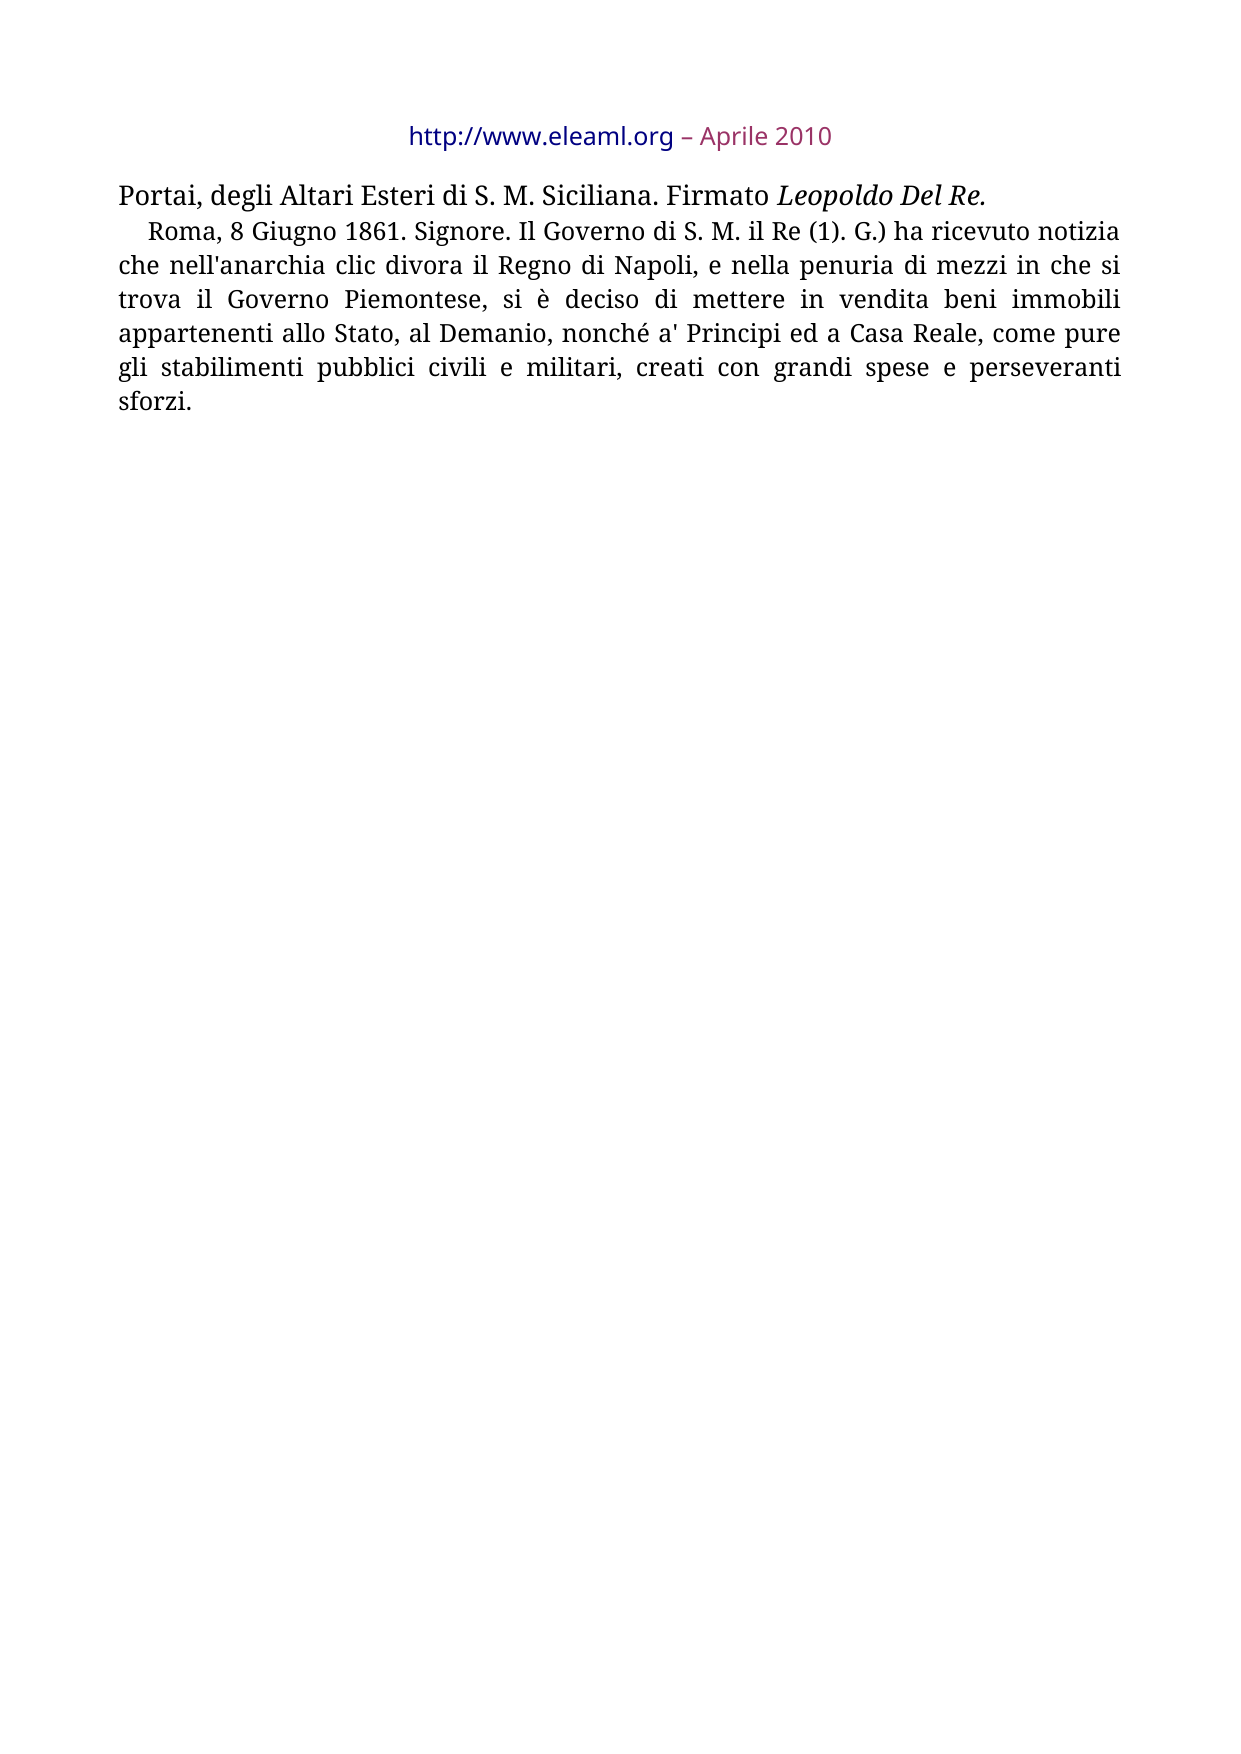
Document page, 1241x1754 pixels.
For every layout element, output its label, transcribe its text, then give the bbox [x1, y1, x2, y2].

text Portai, degli Altari Esteri di S. M. Siciliana. Firmato Leopoldo Del Re. [118, 176, 1122, 213]
text Roma, 8 Giugno 1861. Signore. Il Governo di S. M. il Re (1). G.) ha ricevuto notizia che nell'anarchia clic divora il Regno di Napoli, e nella penuria di mezzi in che si trova il Governo Piemontese, si è deciso di mettere in vendita beni immobili appartenenti allo Stato, al Demanio, nonché a' Principi ed a Casa Reale, come pure gli stabilimenti pubblici civili e militari, creati con grandi spese e perseveranti sforzi. [118, 213, 1122, 418]
